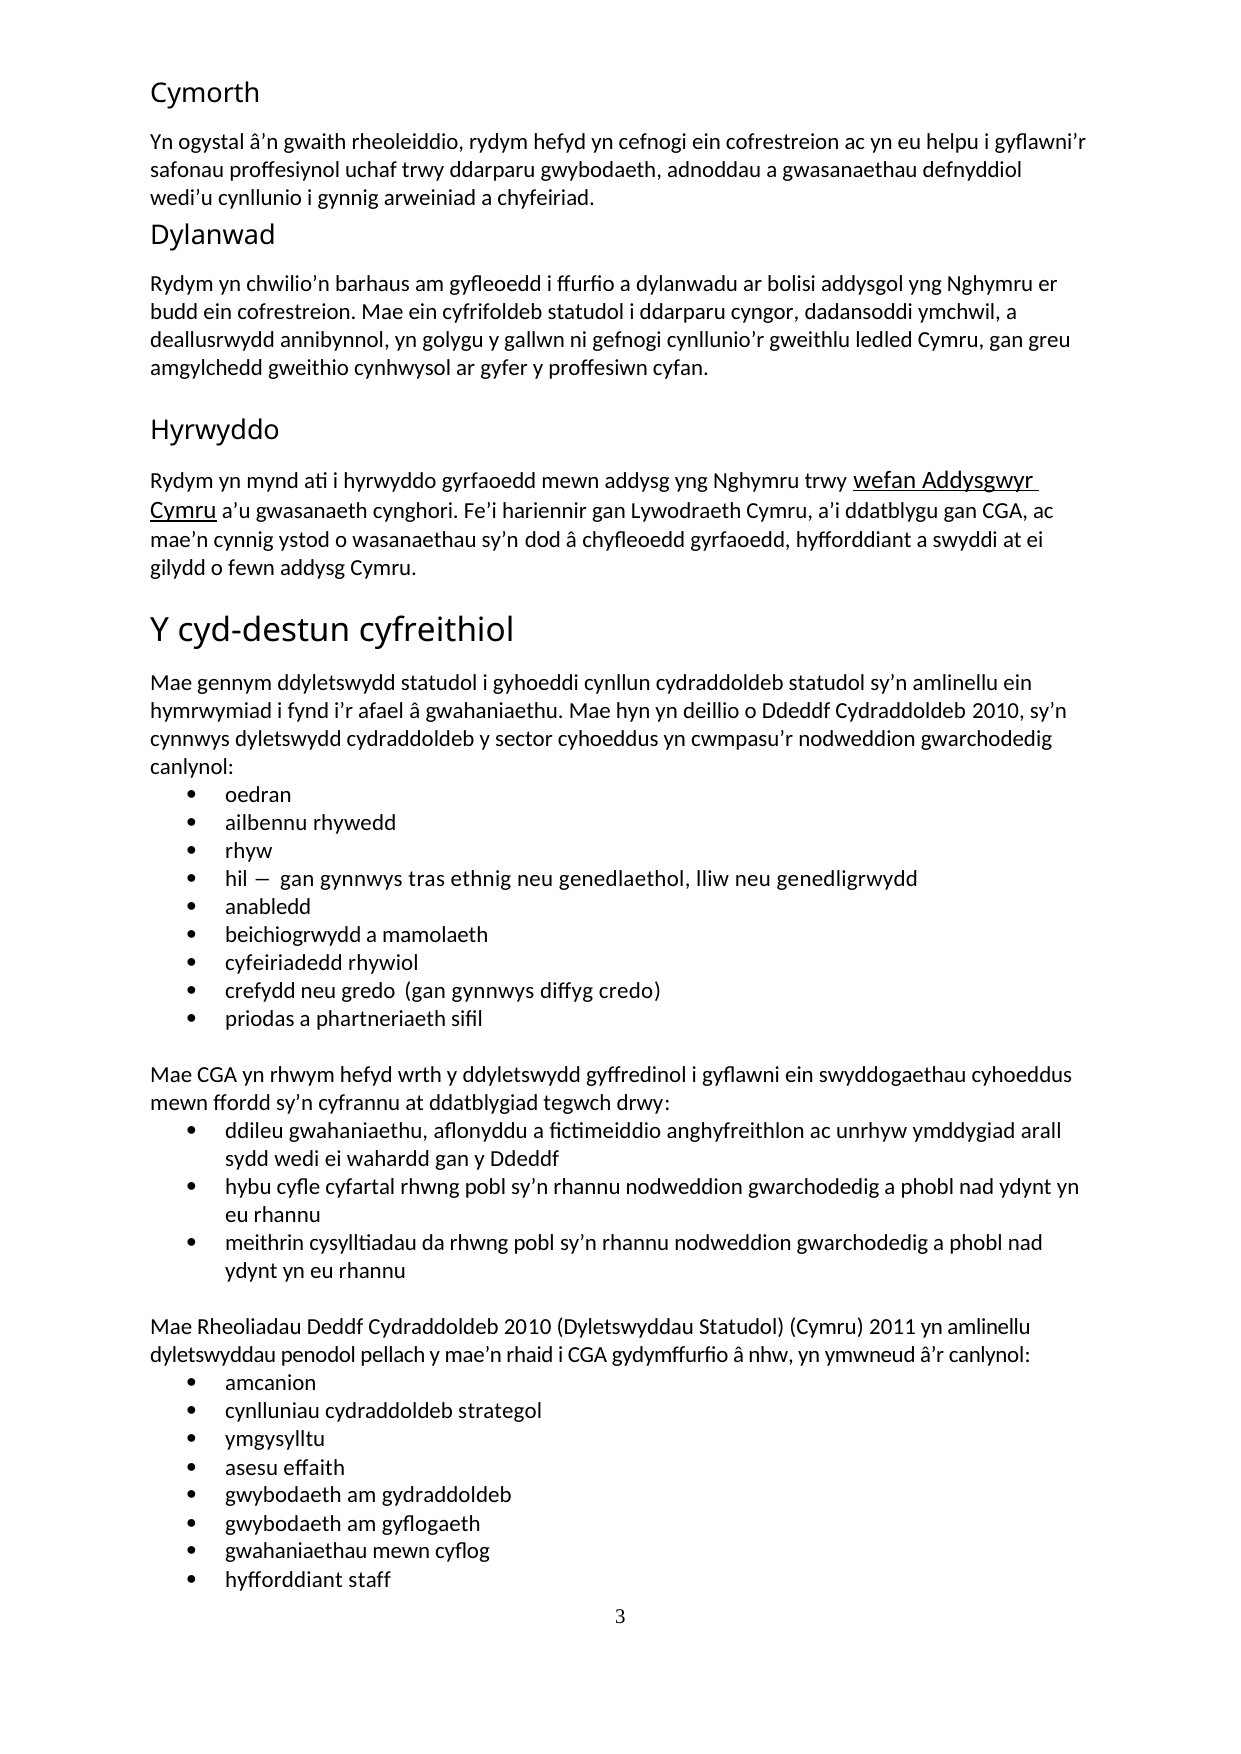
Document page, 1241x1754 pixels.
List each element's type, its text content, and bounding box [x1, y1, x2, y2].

list cynlluniau cydraddoldeb strategol [187, 1397, 1090, 1424]
list hyfforddiant staff [187, 1565, 1090, 1593]
list ymgysylltu [187, 1424, 1090, 1453]
list priodas a phartneriaeth sifil [187, 1004, 1090, 1032]
list amcanion [187, 1368, 1090, 1397]
text Mae Rheoliadau Deddf Cydraddoldeb 2010 (Dyletswyddau Statudol) (Cymru) 2011 yn amlinellu dyletswyddau penodol pellach y mae’n rhaid i CGA gydymffurfio â nhw, yn ymwneud â’r canlynol: [150, 1312, 1090, 1368]
list hil – gan gynnwys tras ethnig neu genedlaethol, lliw neu genedligrwydd [187, 864, 1090, 892]
text Rydym yn chwilio’n barhaus am gyfleoedd i ffurfio a dylanwadu ar bolisi addysgol yng Nghymru er budd ein cofrestreion. Mae ein cyfrifoldeb statudol i ddarparu cyngor, dadansoddi ymchwil, a deallusrwydd annibynnol, yn golygu y gallwn ni gefnogi cynllunio’r gweithlu ledled Cymru, gan greu amgylchedd gweithio cynhwysol ar gyfer y proffesiwn cyfan. [150, 269, 1090, 381]
subtitle Cymorth [150, 74, 1090, 111]
list ailbennu rhywedd [187, 808, 1090, 836]
list rhyw [187, 836, 1090, 864]
text Mae gennym ddyletswydd statudol i gyhoeddi cynllun cydraddoldeb statudol sy’n amlinellu ein hymrwymiad i fynd i’r afael â gwahaniaethu. Mae hyn yn deillio o Ddeddf Cydraddoldeb 2010, sy’n cynnwys dyletswydd cydraddoldeb y sector cyhoeddus yn cwmpasu’r nodweddion gwarchodedig canlynol: [150, 668, 1090, 780]
subtitle Dylanwad [150, 216, 1090, 252]
list meithrin cysylltiadau da rhwng pobl sy’n rhannu nodweddion gwarchodedig a phobl nad ydynt yn eu rhannu [187, 1228, 1090, 1284]
text Yn ogystal â’n gwaith rheoleiddio, rydym hefyd yn cefnogi ein cofrestreion ac yn eu helpu i gyflawni’r safonau proffesiynol uchaf trwy ddarparu gwybodaeth, adnoddau a gwasanaethau defnyddiol wedi’u cynllunio i gynnig arweiniad a chyfeiriad. [150, 127, 1090, 211]
list gwybodaeth am gyflogaeth [187, 1509, 1090, 1537]
list beichiogrwydd a mamolaeth [187, 920, 1090, 948]
list cyfeiriadedd rhywiol [187, 948, 1090, 976]
list oedran [187, 780, 1090, 808]
list asesu effaith [187, 1453, 1090, 1481]
list gwahaniaethau mewn cyflog [187, 1537, 1090, 1565]
subtitle Hyrwyddo [150, 410, 1090, 447]
list crefydd neu gredo (gan gynnwys diffyg credo) [187, 976, 1090, 1004]
subtitle Y cyd-destun cyfreithiol [150, 606, 1090, 651]
list anabledd [187, 892, 1090, 920]
list hybu cyfle cyfartal rhwng pobl sy’n rhannu nodweddion gwarchodedig a phobl nad ydynt yn eu rhannu [187, 1172, 1090, 1228]
text Mae CGA yn rhwym hefyd wrth y ddyletswydd gyffredinol i gyflawni ein swyddogaethau cyhoeddus mewn ffordd sy’n cyfrannu at ddatblygiad tegwch drwy: [150, 1060, 1090, 1116]
text Rydym yn mynd ati i hyrwyddo gyrfaoedd mewn addysg yng Nghymru trwy wefan Addysgwyr Cymru a’u gwasanaeth cynghori. Fe’i hariennir gan Lywodraeth Cymru, a’i ddatblygu gan CGA, ac mae’n cynnig ystod o wasanaethau sy’n dod â chyfleoedd gyrfaoedd, hyfforddiant a swyddi at ei gilydd o fewn addysg Cymru. [150, 464, 1090, 581]
list gwybodaeth am gydraddoldeb [187, 1481, 1090, 1509]
list ddileu gwahaniaethu, aflonyddu a fictimeiddio anghyfreithlon ac unrhyw ymddygiad arall sydd wedi ei wahardd gan y Ddeddf [187, 1116, 1090, 1172]
